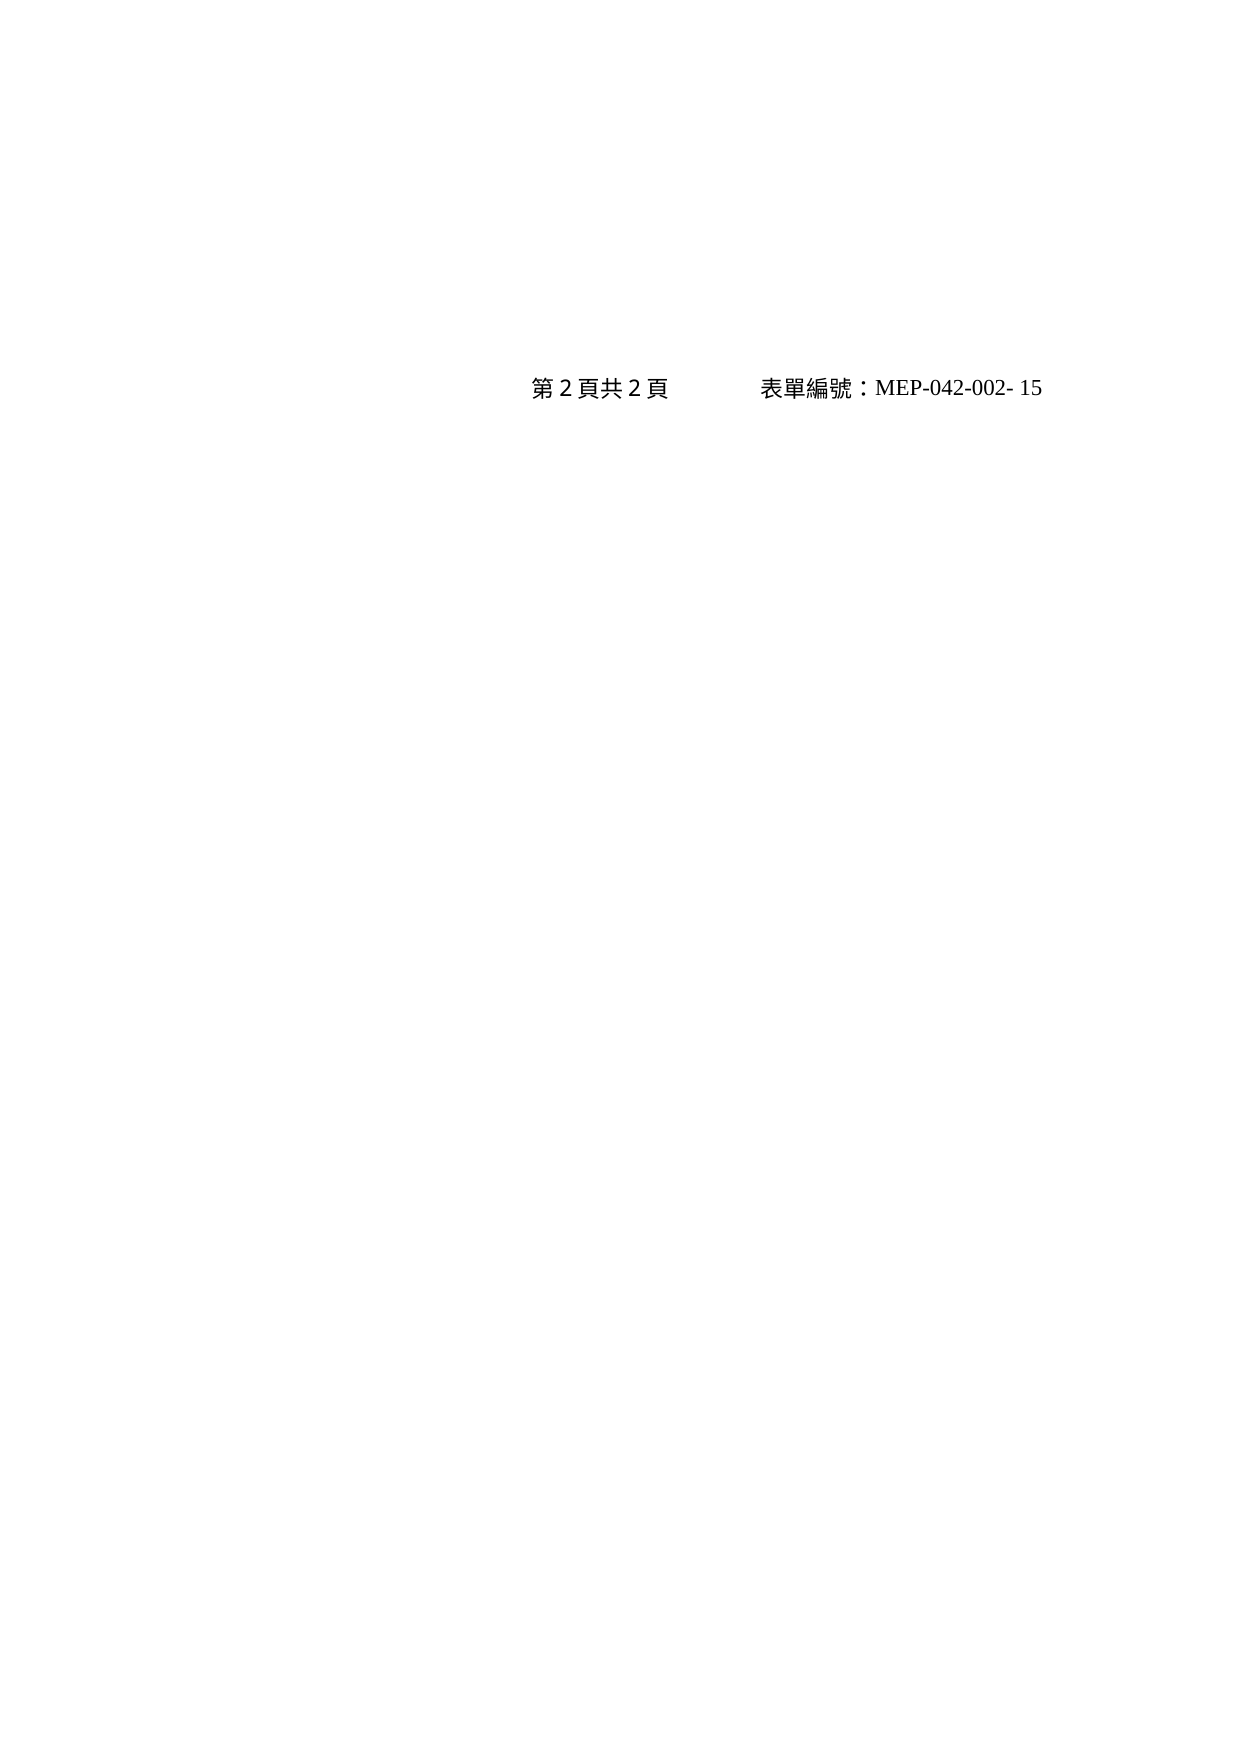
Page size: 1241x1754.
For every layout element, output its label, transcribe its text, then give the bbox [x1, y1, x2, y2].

text 第2頁共2頁 表單編號：MEP-042-002- 15 [187, 346, 1069, 408]
